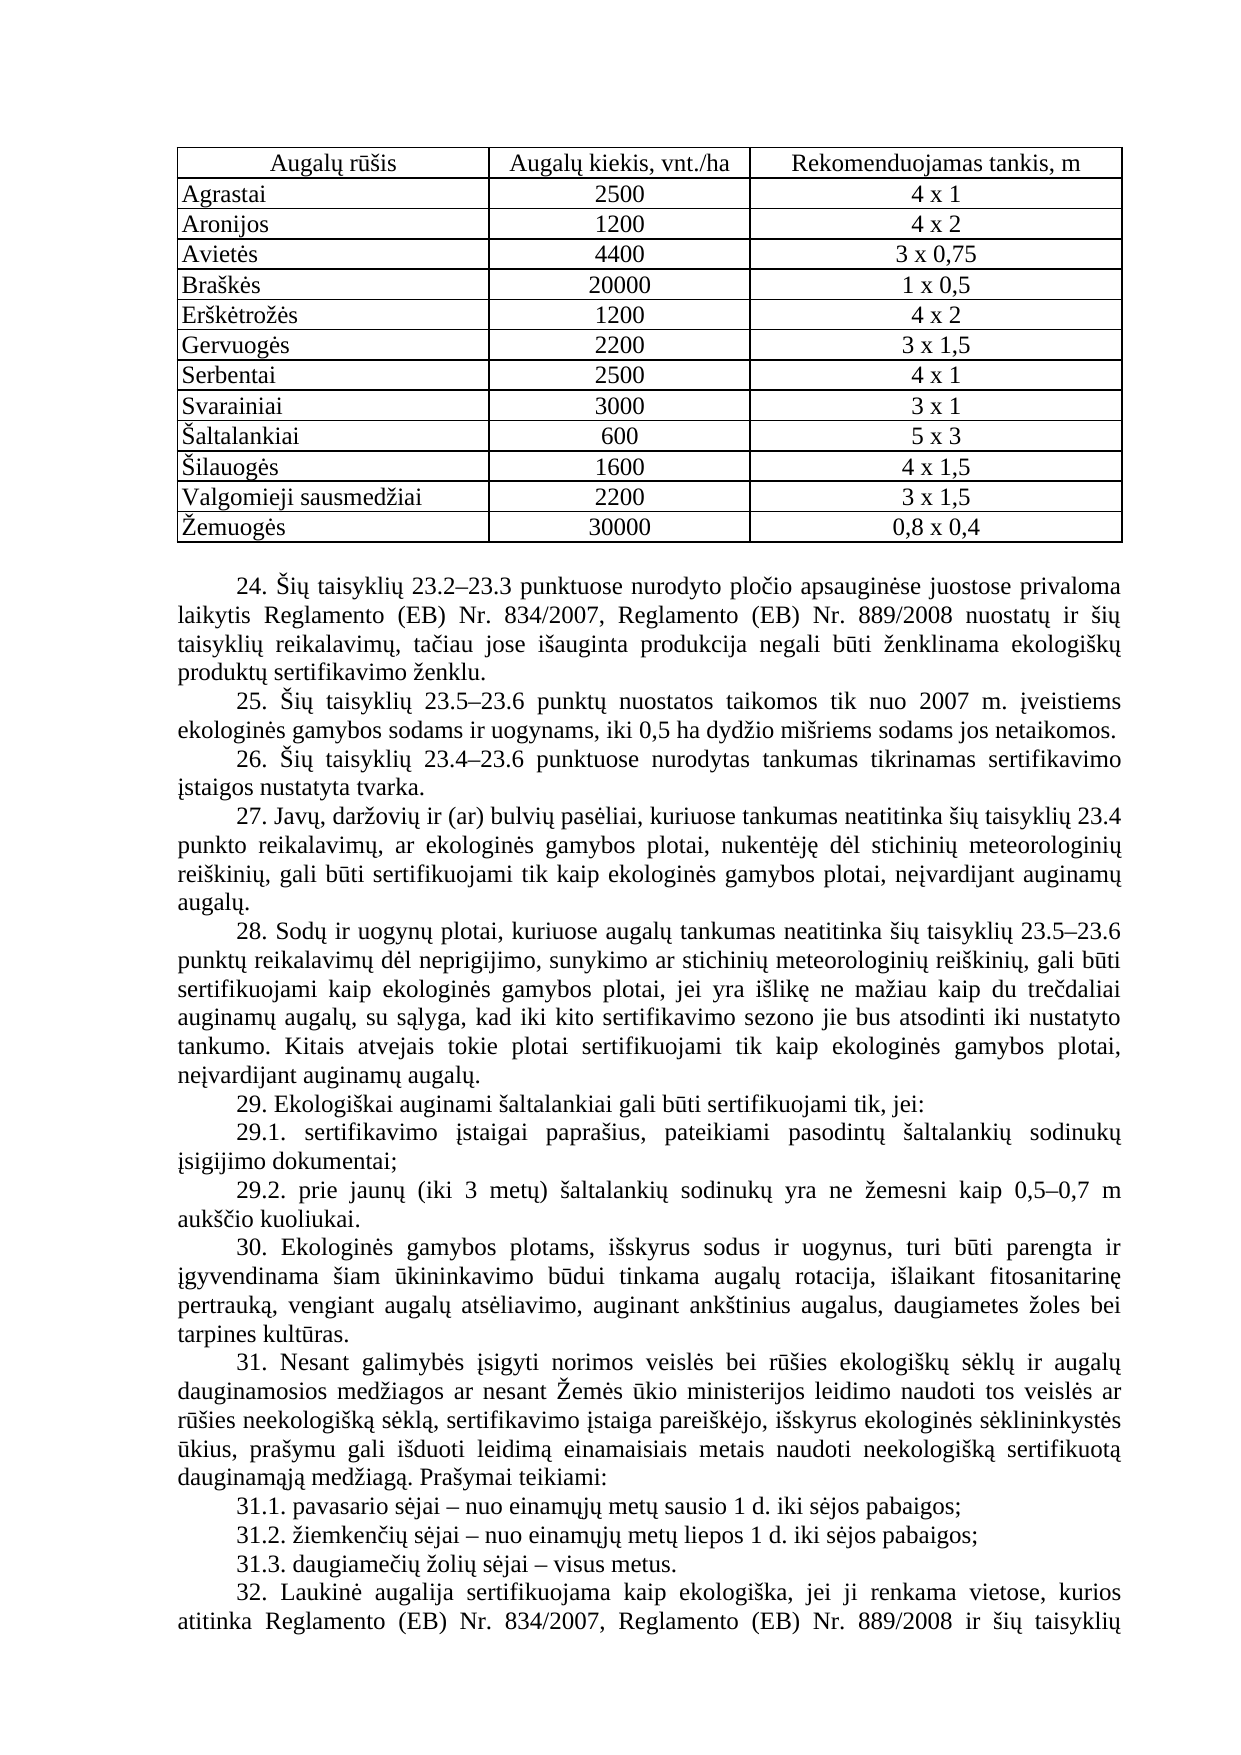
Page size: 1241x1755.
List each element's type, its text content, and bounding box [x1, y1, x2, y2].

table_header Augalų rūšis [178, 148, 488, 177]
table_cell Serbentai [178, 361, 488, 389]
table_cell 5 x 3 [751, 421, 1121, 450]
table_cell 3 x 0,75 [751, 240, 1121, 268]
text 29.1. sertifikavimo įstaigai paprašius, pateikiami pasodintų šaltalankių sodinukų įsigijimo dokumentai; [177, 1117, 1122, 1175]
table_header Augalų kiekis, vnt./ha [490, 148, 749, 177]
table_cell 4 x 1 [751, 361, 1121, 389]
text 28. Sodų ir uogynų plotai, kuriuose augalų tankumas neatitinka šių taisyklių 23.5–23.6 punktų reikalavimų dėl neprigijimo, sunykimo ar stichinių meteorologinių reiškinių, gali būti sertifikuojami kaip ekologinės gamybos plotai, jei yra išlikę ne mažiau kaip du trečdaliai auginamų augalų, su sąlyga, kad iki kito sertifikavimo sezono jie bus atsodinti iki nustatyto tankumo. Kitais atvejais tokie plotai sertifikuojami tik kaip ekologinės gamybos plotai, neįvardijant auginamų augalų. [177, 916, 1122, 1089]
table_cell 4 x 2 [751, 300, 1121, 329]
text 24. Šių taisyklių 23.2–23.3 punktuose nurodyto pločio apsauginėse juostose privaloma laikytis Reglamento (EB) Nr. 834/2007, Reglamento (EB) Nr. 889/2008 nuostatų ir šių taisyklių reikalavimų, tačiau jose išauginta produkcija negali būti ženklinama ekologiškų produktų sertifikavimo ženklu. [177, 571, 1122, 686]
text 31.2. žiemkenčių sėjai – nuo einamųjų metų liepos 1 d. iki sėjos pabaigos; [177, 1520, 1122, 1549]
table_cell 1200 [490, 300, 749, 329]
table_cell 4 x 1 [751, 179, 1121, 207]
table_cell Avietės [178, 240, 488, 268]
text 32. Laukinė augalija sertifikuojama kaip ekologiška, jei ji renkama vietose, kurios atitinka Reglamento (EB) Nr. 834/2007, Reglamento (EB) Nr. 889/2008 ir šių taisyklių [177, 1577, 1122, 1635]
text 31.1. pavasario sėjai – nuo einamųjų metų sausio 1 d. iki sėjos pabaigos; [177, 1491, 1122, 1520]
text 27. Javų, daržovių ir (ar) bulvių pasėliai, kuriuose tankumas neatitinka šių taisyklių 23.4 punkto reikalavimų, ar ekologinės gamybos plotai, nukentėję dėl stichinių meteorologinių reiškinių, gali būti sertifikuojami tik kaip ekologinės gamybos plotai, neįvardijant auginamų augalų. [177, 801, 1122, 916]
table_header Rekomenduojamas tankis, m [751, 148, 1121, 177]
table_cell 3 x 1,5 [751, 482, 1121, 511]
text 30. Ekologinės gamybos plotams, išskyrus sodus ir uogynus, turi būti parengta ir įgyvendinama šiam ūkininkavimo būdui tinkama augalų rotacija, išlaikant fitosanitarinę pertrauką, vengiant augalų atsėliavimo, auginant ankštinius augalus, daugiametes žoles bei tarpines kultūras. [177, 1232, 1122, 1347]
table_cell 2200 [490, 330, 749, 359]
table_cell Šaltalankiai [178, 421, 488, 450]
table_cell 600 [490, 421, 749, 450]
text 26. Šių taisyklių 23.4–23.6 punktuose nurodytas tankumas tikrinamas sertifikavimo įstaigos nustatyta tvarka. [177, 744, 1122, 801]
table_cell Braškės [178, 270, 488, 298]
table_cell Erškėtrožės [178, 300, 488, 329]
text 29.2. prie jaunų (iki 3 metų) šaltalankių sodinukų yra ne žemesni kaip 0,5–0,7 m aukščio kuoliukai. [177, 1175, 1122, 1232]
table_cell 2200 [490, 482, 749, 511]
table_cell 4 x 2 [751, 209, 1121, 238]
table_cell Žemuogės [178, 512, 488, 541]
table_cell 1600 [490, 452, 749, 480]
table_cell 20000 [490, 270, 749, 298]
table_cell Svarainiai [178, 391, 488, 420]
table_cell 2500 [490, 361, 749, 389]
table_cell Agrastai [178, 179, 488, 207]
text 31.3. daugiamečių žolių sėjai – visus metus. [177, 1549, 1122, 1577]
table_cell 0,8 x 0,4 [751, 512, 1121, 541]
table_cell 1 x 0,5 [751, 270, 1121, 298]
table_cell Šilauogės [178, 452, 488, 480]
table_cell 3 x 1,5 [751, 330, 1121, 359]
text 29. Ekologiškai auginami šaltalankiai gali būti sertifikuojami tik, jei: [177, 1089, 1122, 1117]
table_cell 3000 [490, 391, 749, 420]
table_cell 4 x 1,5 [751, 452, 1121, 480]
text 25. Šių taisyklių 23.5–23.6 punktų nuostatos taikomos tik nuo 2007 m. įveistiems ekologinės gamybos sodams ir uogynams, iki 0,5 ha dydžio mišriems sodams jos netaikomos. [177, 686, 1122, 744]
table_cell 2500 [490, 179, 749, 207]
text 31. Nesant galimybės įsigyti norimos veislės bei rūšies ekologiškų sėklų ir augalų dauginamosios medžiagos ar nesant Žemės ūkio ministerijos leidimo naudoti tos veislės ar rūšies neekologišką sėklą, sertifikavimo įstaiga pareiškėjo, išskyrus ekologinės sėklininkystės ūkius, prašymu gali išduoti leidimą einamaisiais metais naudoti neekologišką sertifikuotą dauginamąją medžiagą. Prašymai teikiami: [177, 1347, 1122, 1491]
table_cell Aronijos [178, 209, 488, 238]
table_cell Valgomieji sausmedžiai [178, 482, 488, 511]
table_cell Gervuogės [178, 330, 488, 359]
table_cell 30000 [490, 512, 749, 541]
table_cell 3 x 1 [751, 391, 1121, 420]
table_cell 1200 [490, 209, 749, 238]
table_cell 4400 [490, 240, 749, 268]
